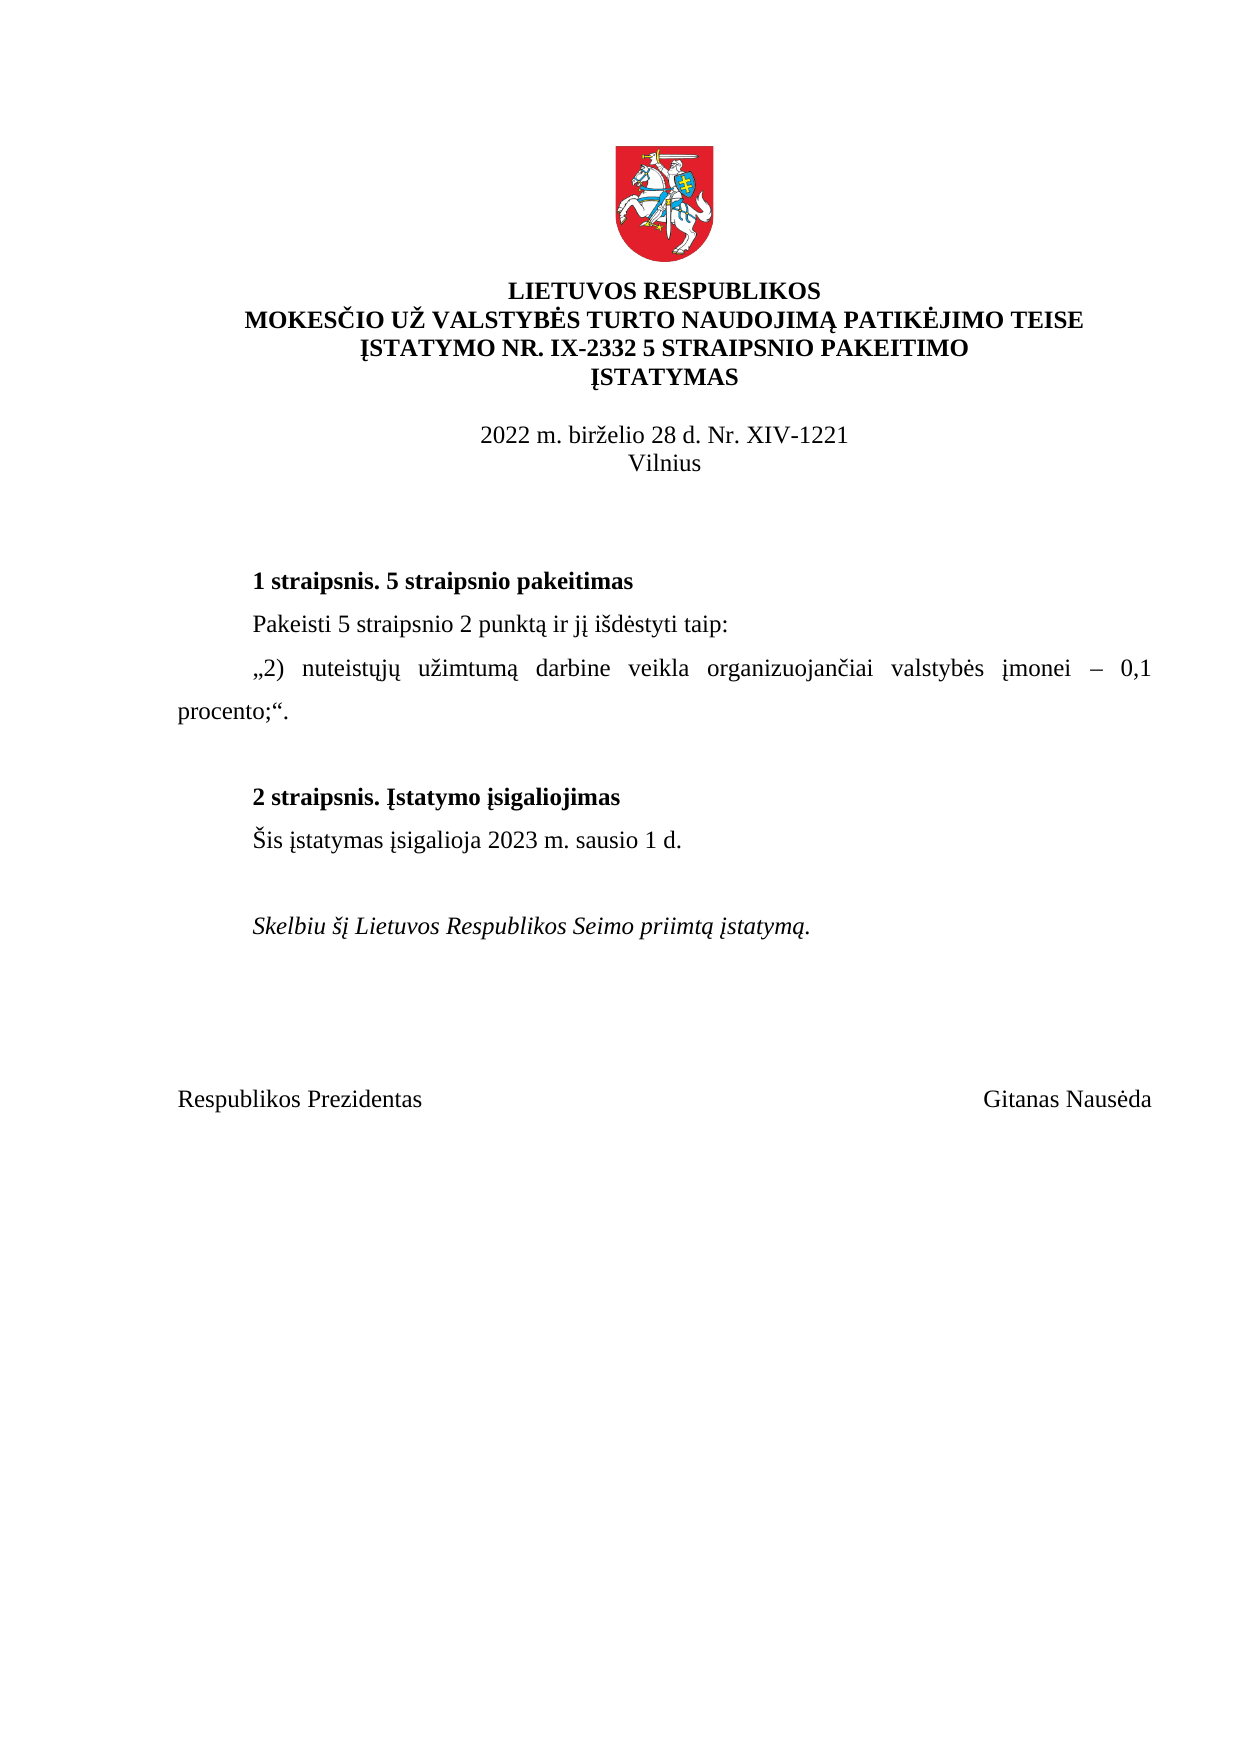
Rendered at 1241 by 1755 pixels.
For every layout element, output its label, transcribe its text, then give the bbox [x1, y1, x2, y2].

text Vilnius [177, 448, 1152, 477]
text Pakeisti 5 straipsnio 2 punktą ir jį išdėstyti taip: [177, 609, 1152, 638]
text Respublikos Prezidentas Gitanas Nausėda [177, 1084, 1152, 1113]
text Skelbiu šį Lietuvos Respublikos Seimo priimtą įstatymą. [177, 911, 1152, 940]
text Šis įstatymas įsigalioja 2023 m. sausio 1 d. [177, 825, 1152, 854]
text 2 straipsnis. Įstatymo įsigaliojimas [177, 782, 1152, 811]
text ĮSTATYMAS [177, 362, 1152, 391]
text 1 straipsnis. 5 straipsnio pakeitimas [177, 566, 1152, 595]
text MOKESČIO UŽ VALSTYBĖS TURTO NAUDOJIMĄ PATIKĖJIMO TEISE ĮSTATYMO NR. IX-2332 5 STRAIPSNIO PAKEITIMO [177, 305, 1152, 362]
text 2022 m. birželio 28 d. Nr. XIV-1221 [177, 420, 1152, 448]
text LIETUVOS RESPUBLIKOS [177, 276, 1152, 305]
text „2) nuteistųjų užimtumą darbine veikla organizuojančiai valstybės įmonei – 0,1 procento;“. [177, 653, 1152, 724]
